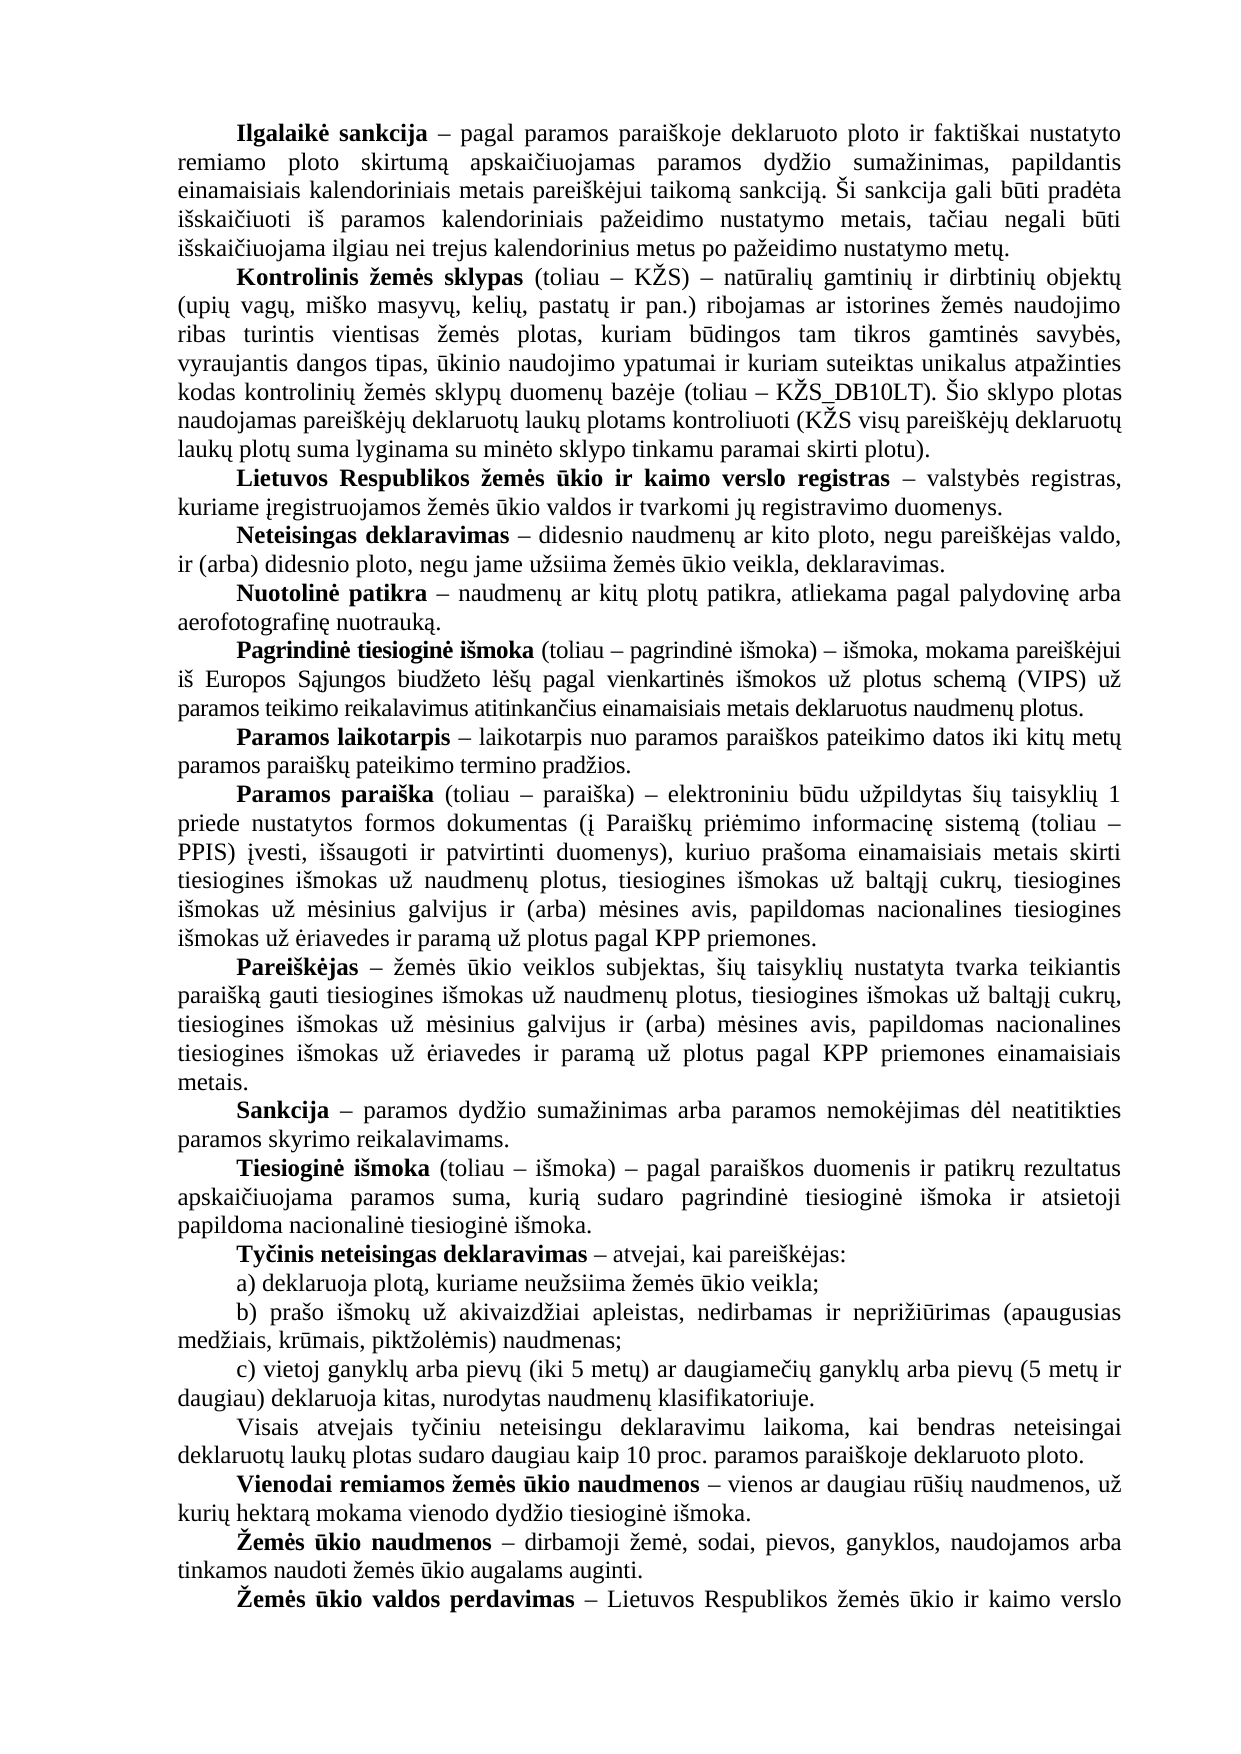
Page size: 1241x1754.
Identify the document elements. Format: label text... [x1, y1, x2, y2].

text kontrolinis žemės sklypas (toliau – KŽS) – natūralių gamtinių ir dirbtinių objektų (upių vagų, miško masyvų, kelių, pastatų ir pan.) ribojamas ar istorines žemės naudojimo ribas turintis vientisas žemės plotas, kuriam būdingos tam tikros gamtinės savybės, vyraujantis dangos tipas, ūkinio naudojimo ypatumai ir kuriam suteiktas unikalus atpažinties kodas kontrolinių žemės sklypų duomenų bazėje (toliau – KŽS_DB10LT). Šio sklypo plotas naudojamas pareiškėjų deklaruotų laukų plotams kontroliuoti (KŽS visų pareiškėjų deklaruotų laukų plotų suma lyginama su minėto sklypo tinkamu paramai skirti plotu). [177, 262, 1122, 463]
text Nuotolinė patikra – naudmenų ar kitų plotų patikra, atliekama pagal palydovinę arba aerofotografinę nuotrauką. [177, 578, 1122, 636]
text Lietuvos Respublikos žemės ūkio ir kaimo verslo registras – valstybės registras, kuriame įregistruojamos žemės ūkio valdos ir tvarkomi jų registravimo duomenys. [177, 463, 1122, 521]
text Vienodai remiamos žemės ūkio naudmenos – vienos ar daugiau rūšių naudmenos, už kurių hektarą mokama vienodo dydžio tiesioginė išmoka. [177, 1469, 1122, 1527]
text Paramos paraiška (toliau – paraiška) – elektroniniu būdu užpildytas šių taisyklių 1 priede nustatytos formos dokumentas (į Paraiškų priėmimo informacinę sistemą (toliau – PPIS) įvesti, išsaugoti ir patvirtinti duomenys), kuriuo prašoma einamaisiais metais skirti tiesiogines išmokas už naudmenų plotus, tiesiogines išmokas už baltąjį cukrų, tiesiogines išmokas už mėsinius galvijus ir (arba) mėsines avis, papildomas nacionalines tiesiogines išmokas už ėriavedes ir paramą už plotus pagal KPP priemones. [177, 779, 1122, 952]
text Pareiškėjas – žemės ūkio veiklos subjektas, šių taisyklių nustatyta tvarka teikiantis paraišką gauti tiesiogines išmokas už naudmenų plotus, tiesiogines išmokas už baltąjį cukrų, tiesiogines išmokas už mėsinius galvijus ir (arba) mėsines avis, papildomas nacionalines tiesiogines išmokas už ėriavedes ir paramą už plotus pagal KPP priemones einamaisiais metais. [177, 952, 1122, 1096]
text Tiesioginė išmoka (toliau – išmoka) – pagal paraiškos duomenis ir patikrų rezultatus apskaičiuojama paramos suma, kurią sudaro pagrindinė tiesioginė išmoka ir atsietoji papildoma nacionalinė tiesioginė išmoka. [177, 1153, 1122, 1239]
text Tyčinis neteisingas deklaravimas – atvejai, kai pareiškėjas: [177, 1239, 1122, 1268]
text c) vietoj ganyklų arba pievų (iki 5 metų) ar daugiamečių ganyklų arba pievų (5 metų ir daugiau) deklaruoja kitas, nurodytas naudmenų klasifikatoriuje. [177, 1354, 1122, 1412]
text a) deklaruoja plotą, kuriame neužsiima žemės ūkio veikla; [177, 1268, 1122, 1297]
text Pagrindinė tiesioginė išmoka (toliau – pagrindinė išmoka) – išmoka, mokama pareiškėjui iš Europos Sąjungos biudžeto lėšų pagal vienkartinės išmokos už plotus schemą (VIPS) už paramos teikimo reikalavimus atitinkančius einamaisiais metais deklaruotus naudmenų plotus. [177, 636, 1122, 722]
text Visais atvejais tyčiniu neteisingu deklaravimu laikoma, kai bendras neteisingai deklaruotų laukų plotas sudaro daugiau kaip 10 proc. paramos paraiškoje deklaruoto ploto. [177, 1412, 1122, 1469]
text Paramos laikotarpis – laikotarpis nuo paramos paraiškos pateikimo datos iki kitų metų paramos paraiškų pateikimo termino pradžios. [177, 722, 1122, 779]
text Žemės ūkio naudmenos – dirbamoji žemė, sodai, pievos, ganyklos, naudojamos arba tinkamos naudoti žemės ūkio augalams auginti. [177, 1527, 1122, 1584]
text Žemės ūkio valdos perdavimas – Lietuvos Respublikos žemės ūkio ir kaimo verslo [177, 1584, 1122, 1613]
text Ilgalaikė sankcija – pagal paramos paraiškoje deklaruoto ploto ir faktiškai nustatyto remiamo ploto skirtumą apskaičiuojamas paramos dydžio sumažinimas, papildantis einamaisiais kalendoriniais metais pareiškėjui taikomą sankciją. Ši sankcija gali būti pradėta išskaičiuoti iš paramos kalendoriniais pažeidimo nustatymo metais, tačiau negali būti išskaičiuojama ilgiau nei trejus kalendorinius metus po pažeidimo nustatymo metų. [177, 118, 1122, 262]
text b) prašo išmokų už akivaizdžiai apleistas, nedirbamas ir neprižiūrimas (apaugusias medžiais, krūmais, piktžolėmis) naudmenas; [177, 1297, 1122, 1354]
text Sankcija – paramos dydžio sumažinimas arba paramos nemokėjimas dėl neatitikties paramos skyrimo reikalavimams. [177, 1096, 1122, 1153]
text Neteisingas deklaravimas – didesnio naudmenų ar kito ploto, negu pareiškėjas valdo, ir (arba) didesnio ploto, negu jame užsiima žemės ūkio veikla, deklaravimas. [177, 521, 1122, 578]
